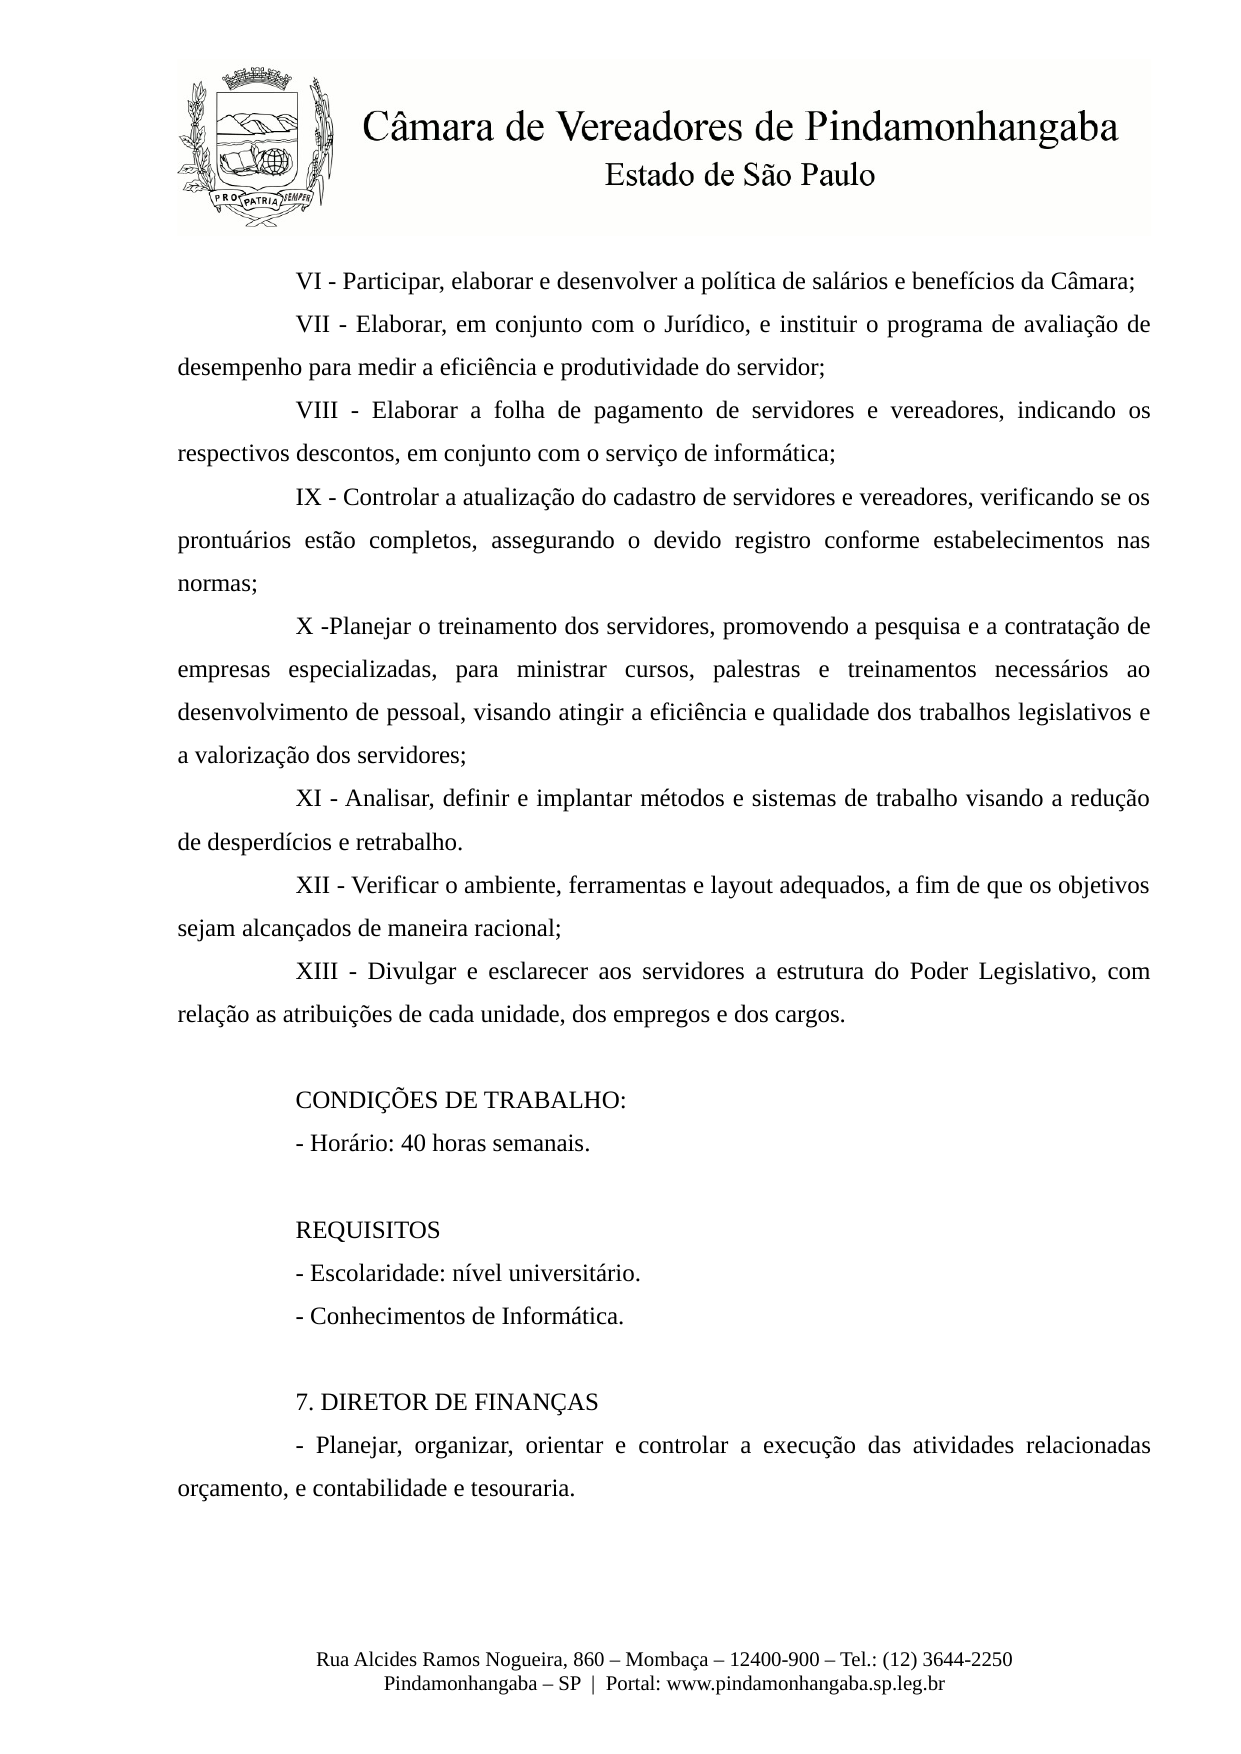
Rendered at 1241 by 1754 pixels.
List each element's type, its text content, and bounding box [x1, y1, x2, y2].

picture [177, 59, 1152, 236]
text VI - Participar, elaborar e desenvolver a política de salários e benefícios da Câmara; [177, 266, 1152, 295]
text XIII - Divulgar e esclarecer aos servidores a estrutura do Poder Legislativo, com relação as atribuições de cada unidade, dos empregos e dos cargos. [177, 956, 1152, 1028]
text VIII - Elaborar a folha de pagamento de servidores e vereadores, indicando os respectivos descontos, em conjunto com o serviço de informática; [177, 395, 1152, 467]
text - Planejar, organizar, orientar e controlar a execução das atividades relacionadas orçamento, e contabilidade e tesouraria. [177, 1430, 1152, 1502]
text VII - Elaborar, em conjunto com o Jurídico, e instituir o programa de avaliação de desempenho para medir a eficiência e produtividade do servidor; [177, 309, 1152, 381]
text - Conhecimentos de Informática. [177, 1301, 1152, 1330]
text CONDIÇÕES DE TRABALHO: [177, 1085, 1152, 1114]
text 7. DIRETOR DE FINANÇAS [177, 1387, 1152, 1416]
text IX - Controlar a atualização do cadastro de servidores e vereadores, verificando se os prontuários estão completos, assegurando o devido registro conforme estabelecimentos nas normas; [177, 482, 1152, 597]
text - Horário: 40 horas semanais. [177, 1128, 1152, 1157]
text XI - Analisar, definir e implantar métodos e sistemas de trabalho visando a redução de desperdícios e retrabalho. [177, 783, 1152, 855]
text XII - Verificar o ambiente, ferramentas e layout adequados, a fim de que os objetivos sejam alcançados de maneira racional; [177, 870, 1152, 942]
text - Escolaridade: nível universitário. [177, 1258, 1152, 1287]
text X -Planejar o treinamento dos servidores, promovendo a pesquisa e a contratação de empresas especializadas, para ministrar cursos, palestras e treinamentos necessários ao desenvolvimento de pessoal, visando atingir a eficiência e qualidade dos trabalhos legislativos e a valorização dos servidores; [177, 611, 1152, 769]
text REQUISITOS [177, 1215, 1152, 1243]
